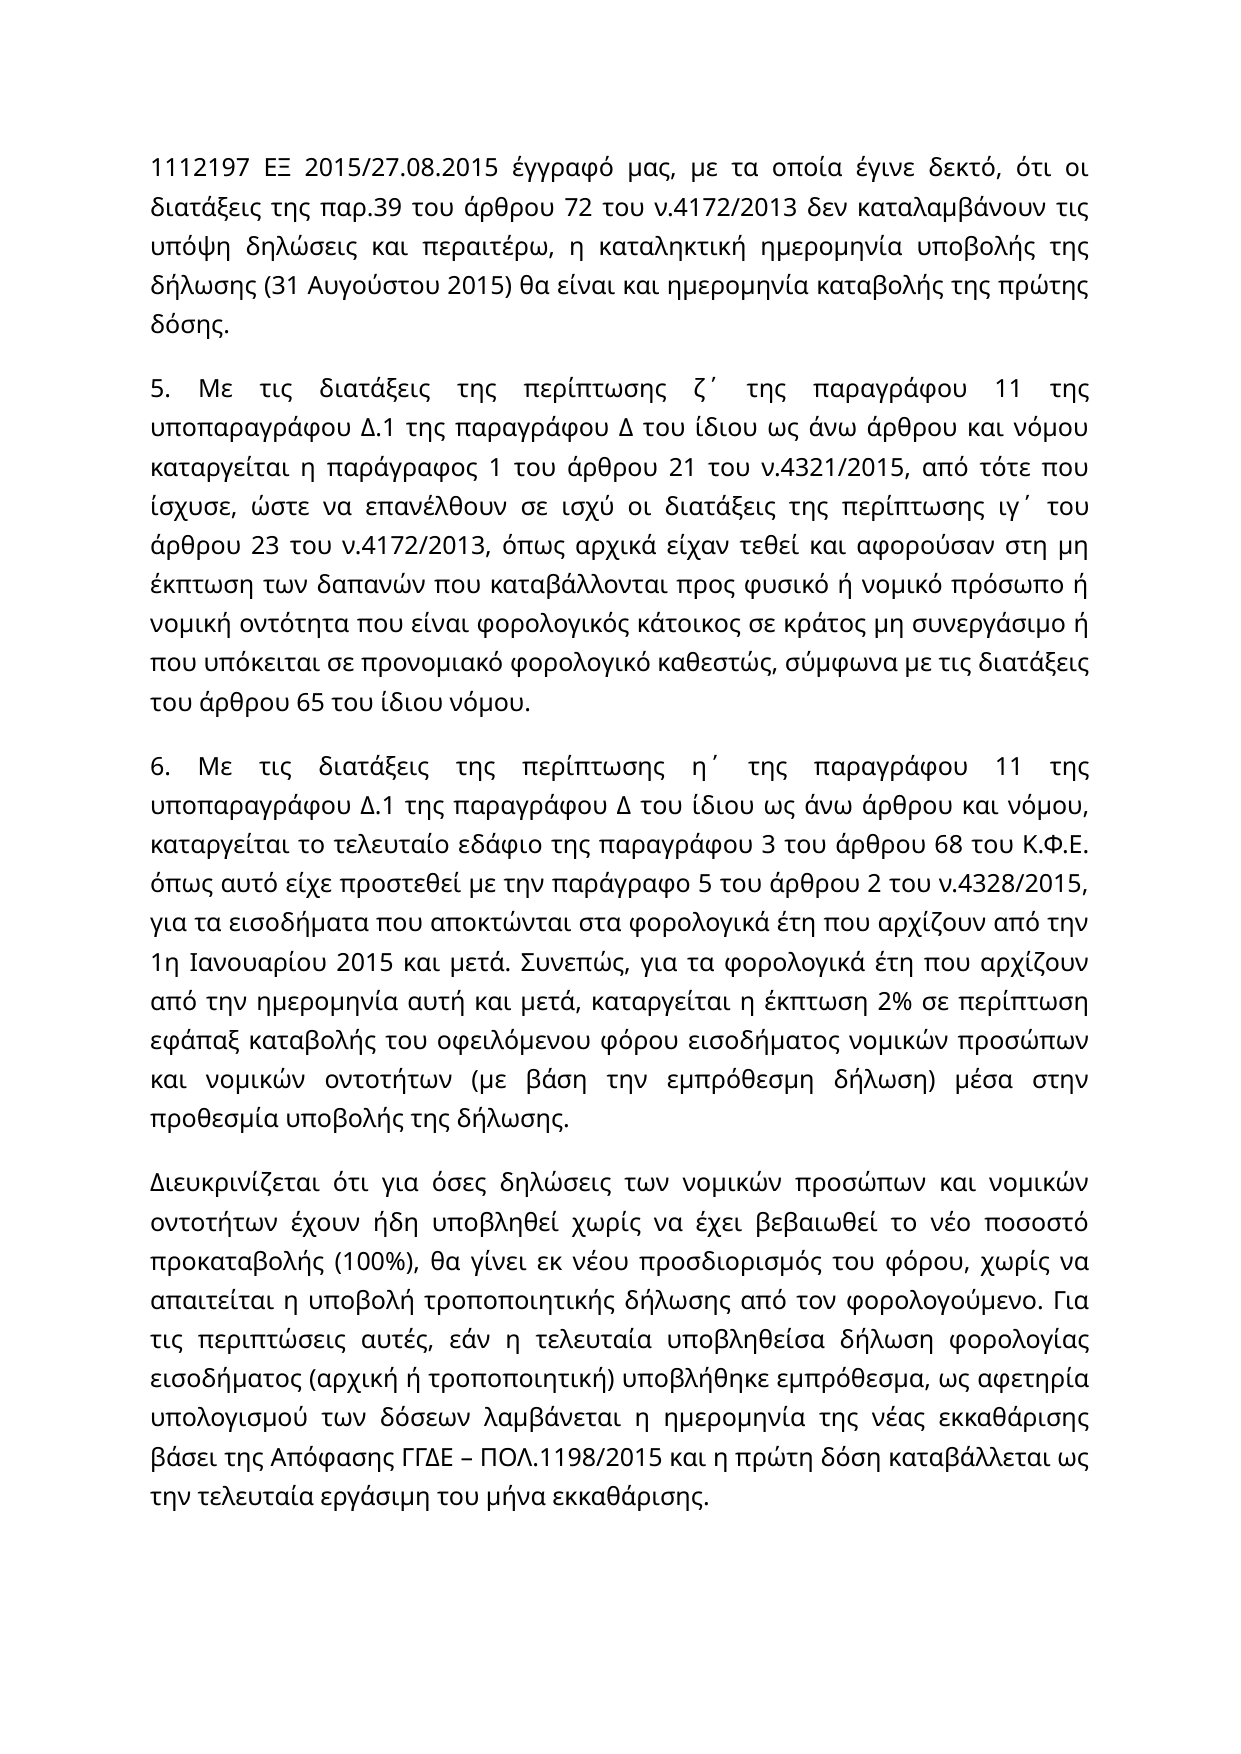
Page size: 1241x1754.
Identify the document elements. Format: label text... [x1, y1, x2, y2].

text Διευκρινίζεται ότι για όσες δηλώσεις των νομικών προσώπων και νομικών οντοτήτων έχουν ήδη υποβληθεί χωρίς να έχει βεβαιωθεί το νέο ποσοστό προκαταβολής (100%), θα γίνει εκ νέου προσδιορισμός του φόρου, χωρίς να απαιτείται η υποβολή τροποποιητικής δήλωσης από τον φορολογούμενο. Για τις περιπτώσεις αυτές, εάν η τελευταία υποβληθείσα δήλωση φορολογίας εισοδήματος (αρχική ή τροποποιητική) υποβλήθηκε εμπρόθεσμα, ως αφετηρία υπολογισμού των δόσεων λαμβάνεται η ημερομηνία της νέας εκκαθάρισης βάσει της Απόφασης ΓΓΔΕ – ΠΟΛ.1198/2015 και η πρώτη δόση καταβάλλεται ως την τελευταία εργάσιμη του μήνα εκκαθάρισης. [150, 1165, 1090, 1512]
text 1112197 ΕΞ 2015/27.08.2015 έγγραφό μας, με τα οποία έγινε δεκτό, ότι οι διατάξεις της παρ.39 του άρθρου 72 του ν.4172/2013 δεν καταλαμβάνουν τις υπόψη δηλώσεις και περαιτέρω, η καταληκτική ημερομηνία υποβολής της δήλωσης (31 Αυγούστου 2015) θα είναι και ημερομηνία καταβολής της πρώτης δόσης. [150, 150, 1090, 341]
text 6. Με τις διατάξεις της περίπτωσης η΄ της παραγράφου 11 της υποπαραγράφου Δ.1 της παραγράφου Δ του ίδιου ως άνω άρθρου και νόμου, καταργείται το τελευταίο εδάφιο της παραγράφου 3 του άρθρου 68 του Κ.Φ.Ε. όπως αυτό είχε προστεθεί με την παράγραφο 5 του άρθρου 2 του ν.4328/2015, για τα εισοδήματα που αποκτώνται στα φορολογικά έτη που αρχίζουν από την 1η Ιανουαρίου 2015 και μετά. Συνεπώς, για τα φορολογικά έτη που αρχίζουν από την ημερομηνία αυτή και μετά, καταργείται η έκπτωση 2% σε περίπτωση εφάπαξ καταβολής του οφειλόμενου φόρου εισοδήματος νομικών προσώπων και νομικών οντοτήτων (με βάση την εμπρόθεσμη δήλωση) μέσα στην προθεσμία υποβολής της δήλωσης. [150, 748, 1090, 1135]
text 5. Με τις διατάξεις της περίπτωσης ζ΄ της παραγράφου 11 της υποπαραγράφου Δ.1 της παραγράφου Δ του ίδιου ως άνω άρθρου και νόμου καταργείται η παράγραφος 1 του άρθρου 21 του ν.4321/2015, από τότε που ίσχυσε, ώστε να επανέλθουν σε ισχύ οι διατάξεις της περίπτωσης ιγ΄ του άρθρου 23 του ν.4172/2013, όπως αρχικά είχαν τεθεί και αφορούσαν στη μη έκπτωση των δαπανών που καταβάλλονται προς φυσικό ή νομικό πρόσωπο ή νομική οντότητα που είναι φορολογικός κάτοικος σε κράτος μη συνεργάσιμο ή που υπόκειται σε προνομιακό φορολογικό καθεστώς, σύμφωνα με τις διατάξεις του άρθρου 65 του ίδιου νόμου. [150, 371, 1090, 718]
